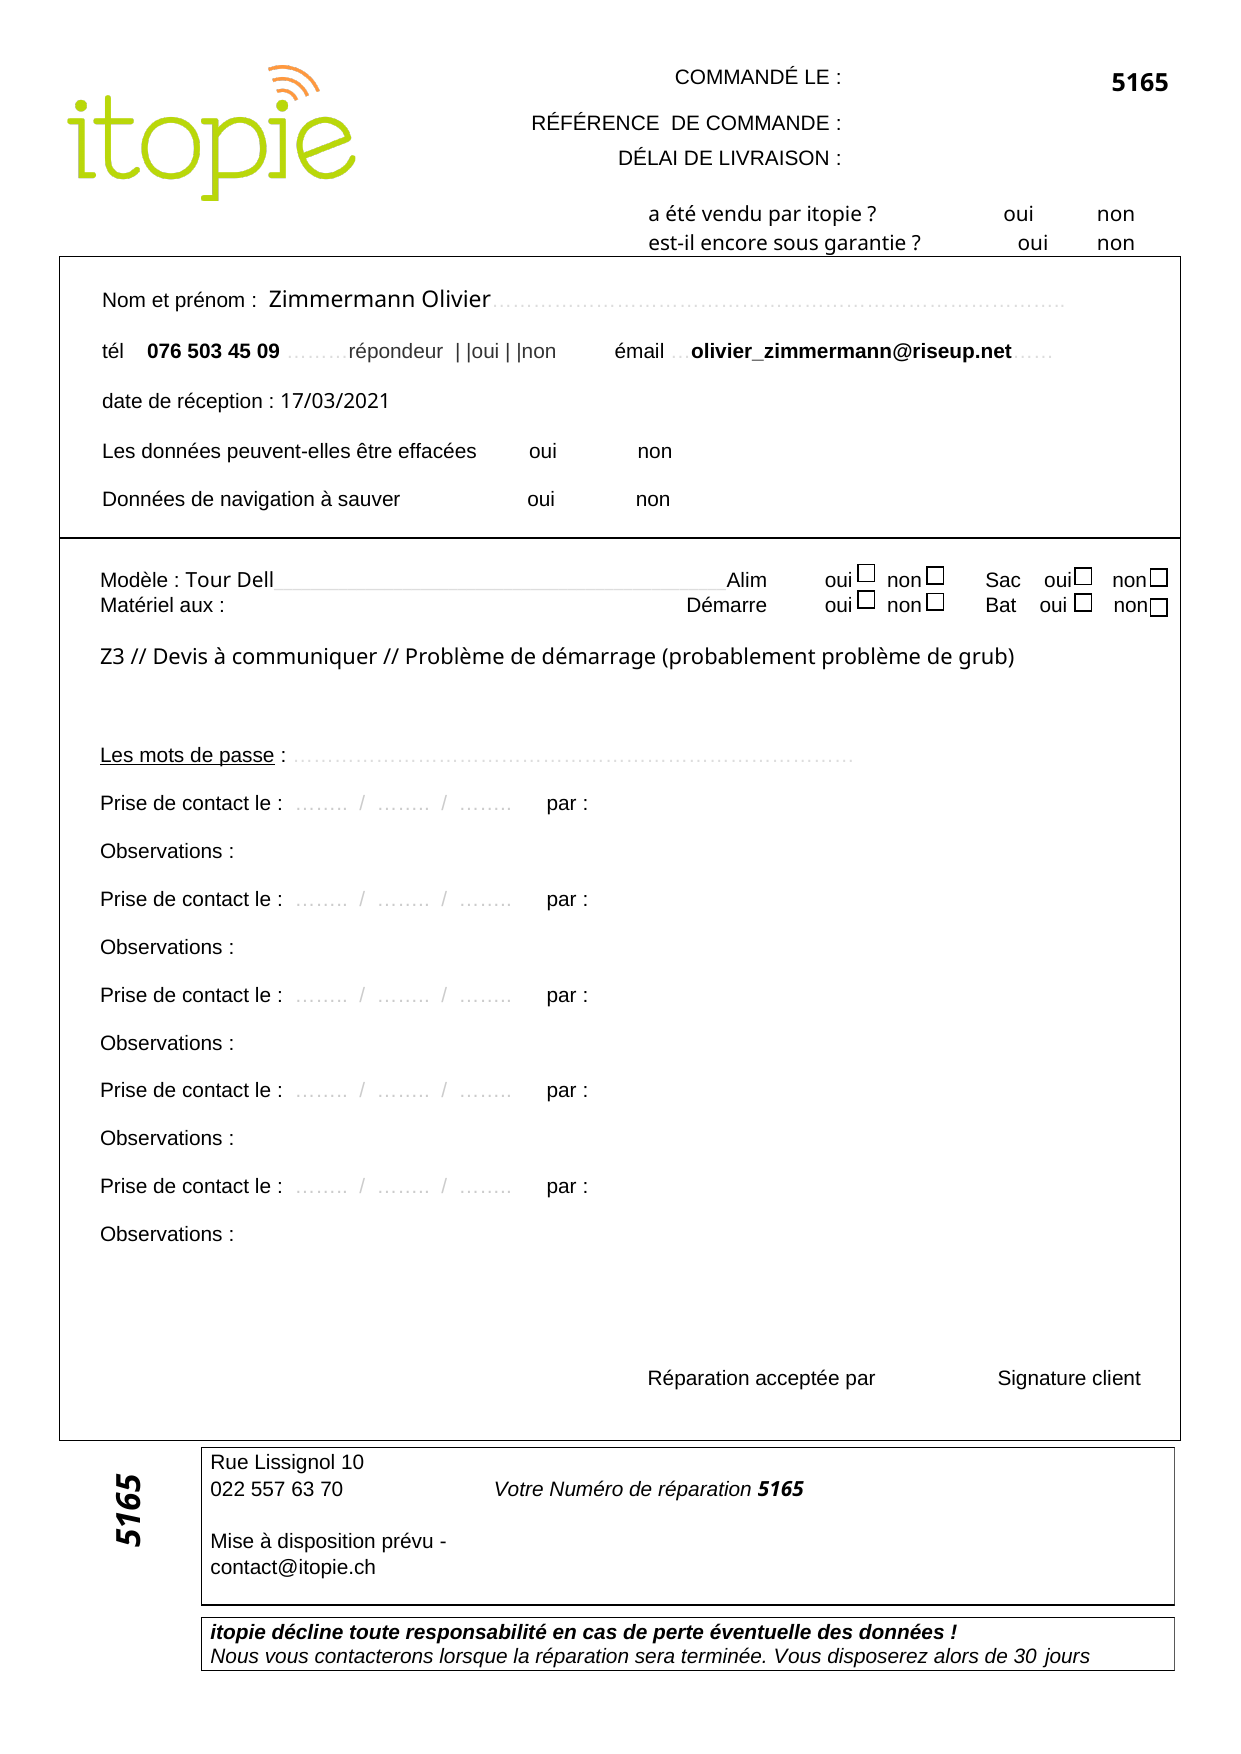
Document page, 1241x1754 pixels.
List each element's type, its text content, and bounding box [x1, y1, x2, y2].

text Modèle : Tour Dell Alim oui non Sac oui non [879, 562, 925, 590]
table_cell itopie décline toute responsabilité en cas de perte éventuelle des données ! Nous vous contacterons lorsque la réparation sera terminée. Vous disposerez alors de 30 jours [195, 1611, 1180, 1677]
text tél 076 503 45 09 ………répondeur | |oui | |non émail …olivier_zimmermann@riseup.net…… [60, 335, 1180, 362]
text Observations : [60, 1219, 1180, 1246]
text Nom et prénom : Zimmermann Olivier……………………………………………………………………….. [60, 280, 1180, 314]
text date de réception : 17/03/2021 [60, 383, 1180, 415]
text Matériel aux : Démarre oui non Bat oui non [60, 590, 1180, 617]
text Modèle : Tour Dell Alim oui non Sac oui non [60, 562, 856, 590]
text Prise de contact le : …….. / …….. / …….. par : [60, 883, 1180, 911]
text Prise de contact le : …….. / …….. / …….. par : [60, 979, 1180, 1006]
text Modèle : Tour Dell Alim oui non Sac oui non [948, 562, 1180, 590]
text Prise de contact le : …….. / …….. / …….. par : [60, 1075, 1180, 1102]
text Observations : [60, 1027, 1180, 1054]
text Observations : [60, 836, 1180, 863]
text Prise de contact le : …….. / …….. / …….. par : [60, 1171, 1180, 1198]
picture [67, 65, 356, 201]
text a été vendu par itopie ? oui non [59, 199, 1181, 228]
text Z3 // Devis à communiquer // Problème de démarrage (probablement problème de grub) [60, 638, 1180, 671]
text est-il encore sous garantie ? oui non [59, 228, 1181, 256]
table_header COMMANDÉ LE : [490, 59, 847, 104]
text Réparation acceptée par Signature client [60, 1363, 1180, 1390]
table_header 5165 [847, 59, 1180, 104]
text Les données peuvent-elles être effacées oui non [60, 436, 1180, 463]
text Observations : [60, 1123, 1180, 1150]
table_header 5165 [59, 1441, 195, 1677]
table_cell RÉFÉRENCE DE COMMANDE : [490, 105, 847, 140]
table_cell DÉLAI DE LIVRAISON : [490, 140, 847, 175]
table_cell [847, 140, 1180, 175]
table_header Rue Lissignol 10 022 557 63 70 Votre Numéro de réparation 5165 Mise à disposition prévu - contact@itopie.ch [195, 1441, 1180, 1611]
text Données de navigation à sauver oui non [60, 484, 1180, 511]
text Les mots de passe : ……………………………………………………………………… [60, 740, 1180, 767]
text Observations : [60, 931, 1180, 958]
table_cell [847, 105, 1180, 140]
text Prise de contact le : …….. / …….. / …….. par : [60, 788, 1180, 815]
